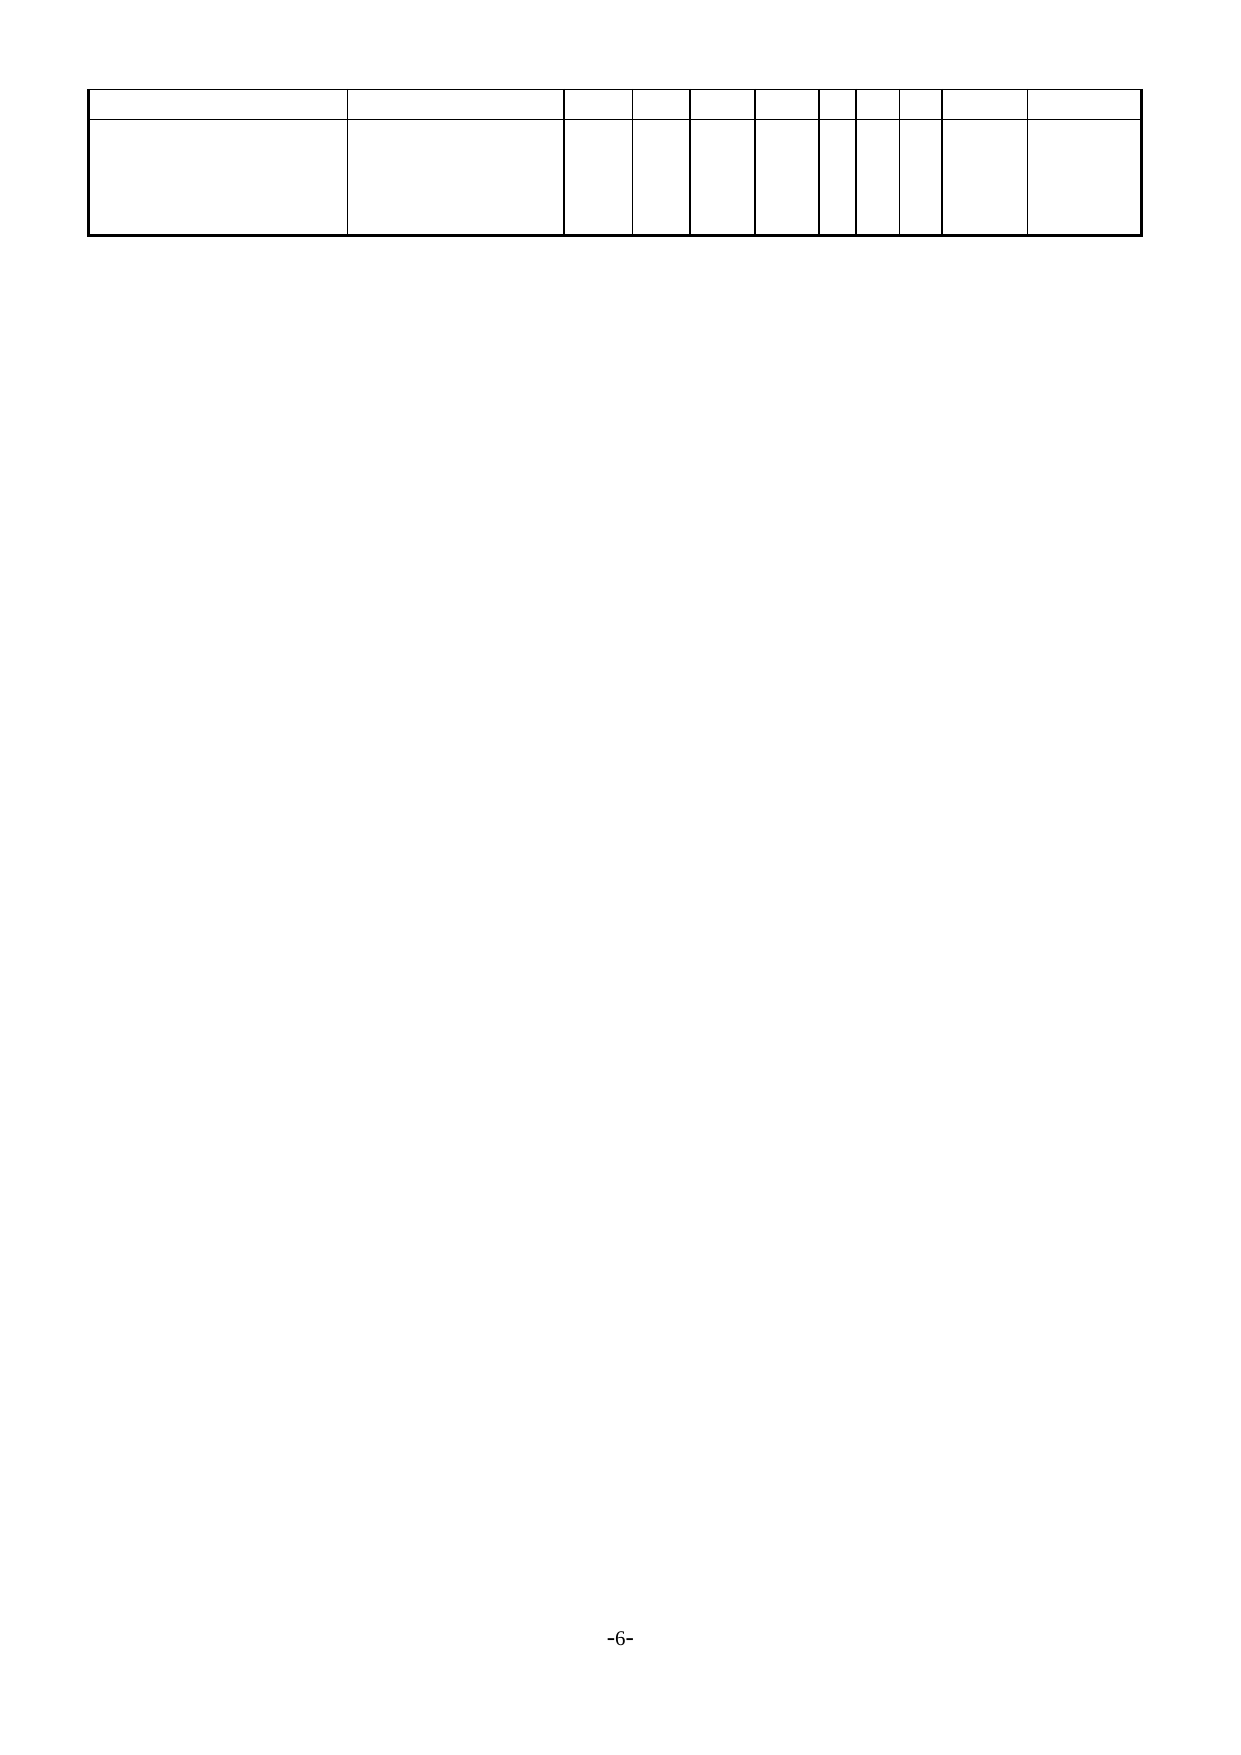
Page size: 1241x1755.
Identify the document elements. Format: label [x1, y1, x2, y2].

table_cell [900, 90, 941, 119]
table_cell [857, 120, 899, 234]
table_cell [633, 90, 689, 119]
table_cell [943, 120, 1027, 234]
table_cell [90, 120, 347, 234]
table_cell [857, 90, 899, 119]
table_cell [756, 90, 818, 119]
table_cell [565, 120, 632, 234]
table_cell [691, 120, 754, 234]
table_cell [1028, 120, 1140, 234]
table_cell [900, 120, 941, 234]
table_cell [90, 90, 347, 119]
table_cell [691, 90, 754, 119]
table_cell [1028, 90, 1140, 119]
table_cell [633, 120, 689, 234]
table_cell [756, 120, 818, 234]
table_cell [943, 90, 1027, 119]
table_cell [565, 90, 632, 119]
table_cell [820, 90, 855, 119]
table_cell [348, 120, 563, 234]
table_cell [820, 120, 855, 234]
table_cell [348, 90, 563, 119]
